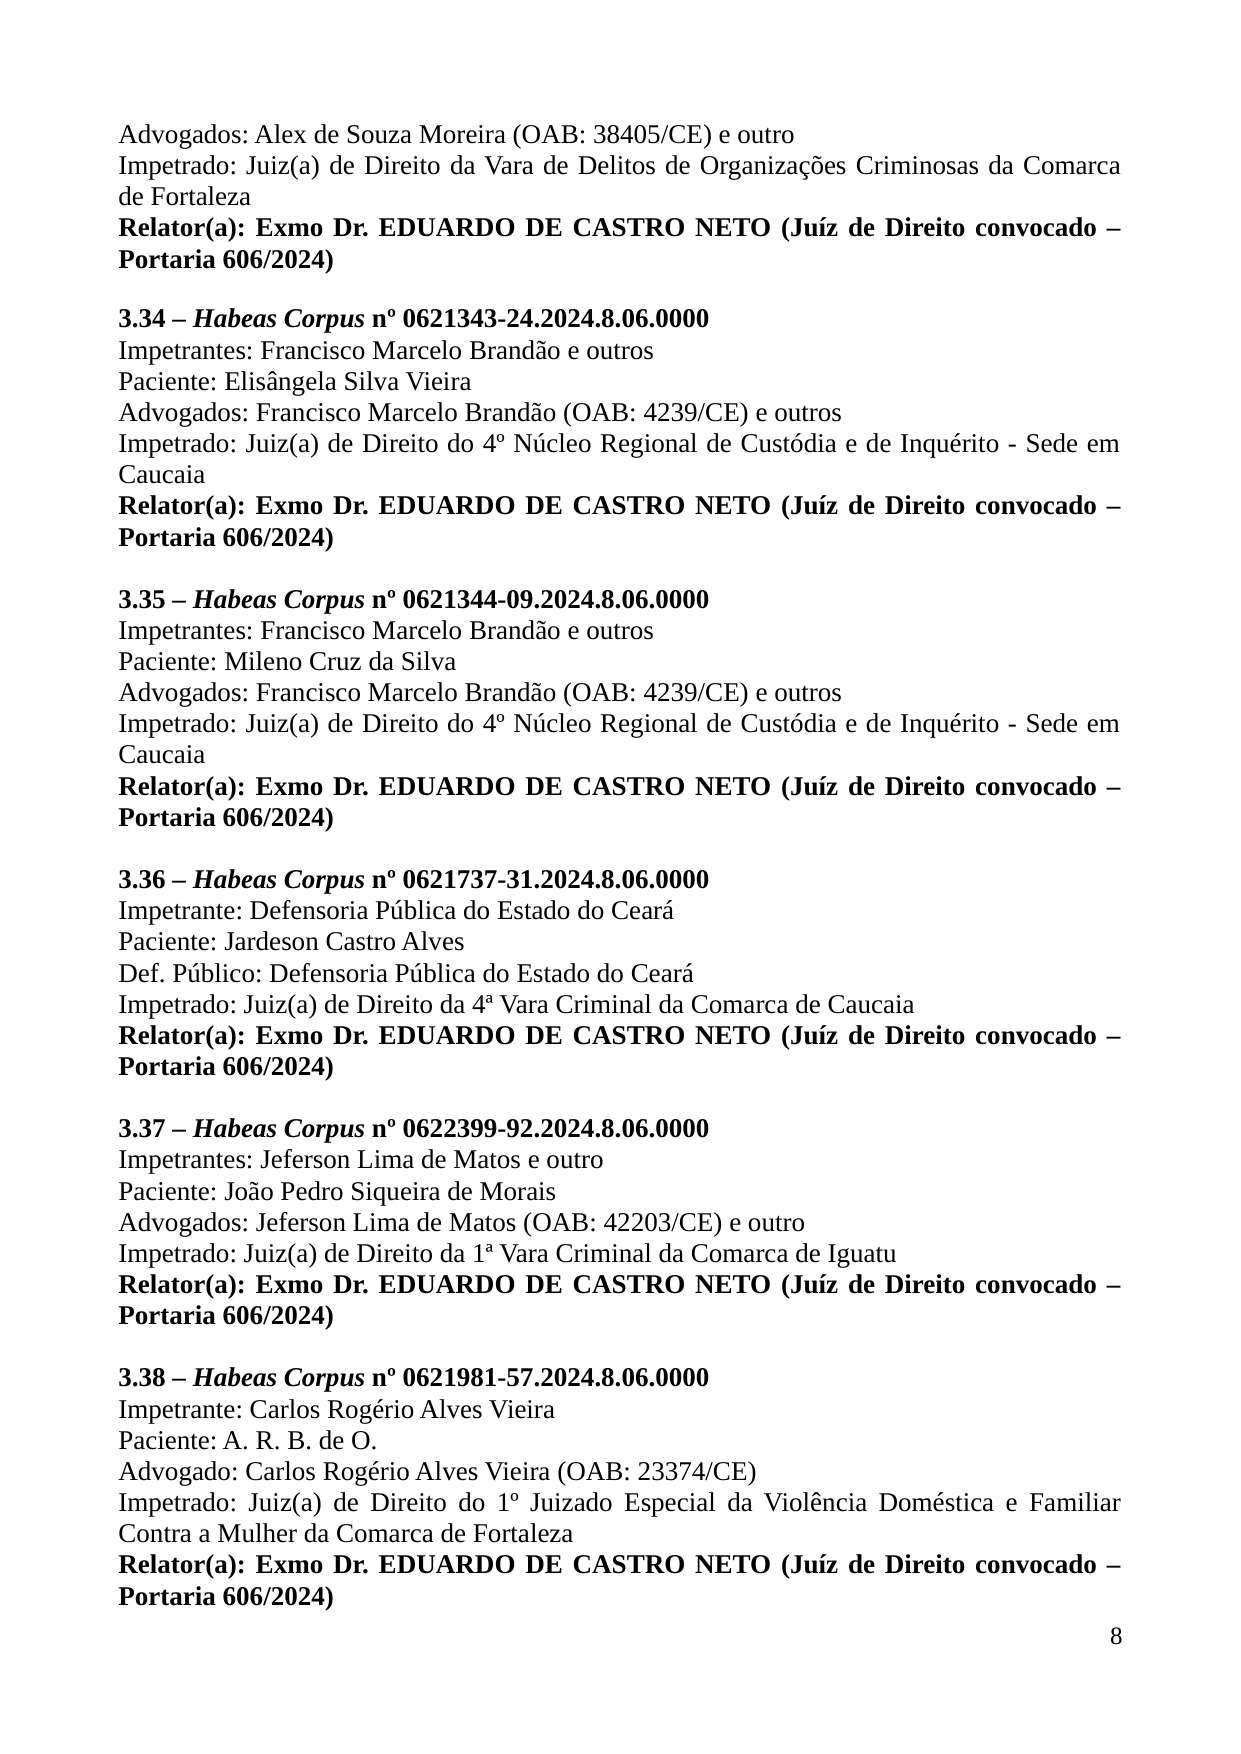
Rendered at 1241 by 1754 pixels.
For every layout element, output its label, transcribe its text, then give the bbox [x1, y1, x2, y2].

text 3.36 – Habeas Corpus nº 0621737-31.2024.8.06.0000 [118, 863, 1122, 894]
text 3.37 – Habeas Corpus nº 0622399-92.2024.8.06.0000 [118, 1112, 1122, 1143]
text Advogados: Jeferson Lima de Matos (OAB: 42203/CE) e outro [118, 1206, 1122, 1237]
text Impetrado: Juiz(a) de Direito do 1º Juizado Especial da Violência Doméstica e Familiar Contra a Mulher da Comarca de Fortaleza [118, 1486, 1122, 1548]
text Impetrantes: Francisco Marcelo Brandão e outros [118, 334, 1122, 365]
text Paciente: Mileno Cruz da Silva [118, 645, 1122, 676]
text Paciente: A. R. B. de O. [118, 1424, 1122, 1455]
text Impetrantes: Jeferson Lima de Matos e outro [118, 1143, 1122, 1175]
text Impetrado: Juiz(a) de Direito da 4ª Vara Criminal da Comarca de Caucaia [118, 988, 1122, 1019]
text Impetrado: Juiz(a) de Direito do 4º Núcleo Regional de Custódia e de Inquérito - Sede em Caucaia [118, 427, 1122, 489]
text 3.35 – Habeas Corpus nº 0621344-09.2024.8.06.0000 [118, 583, 1122, 614]
text 3.38 – Habeas Corpus nº 0621981-57.2024.8.06.0000 [118, 1362, 1122, 1393]
text Relator(a): Exmo Dr. EDUARDO DE CASTRO NETO (Juíz de Direito convocado – Portaria 606/2024) [118, 1548, 1122, 1611]
text Impetrado: Juiz(a) de Direito do 4º Núcleo Regional de Custódia e de Inquérito - Sede em Caucaia [118, 707, 1122, 770]
text Paciente: João Pedro Siqueira de Morais [118, 1175, 1122, 1206]
text Impetrado: Juiz(a) de Direito da Vara de Delitos de Organizações Criminosas da Comarca de Fortaleza [118, 149, 1122, 212]
text 3.34 – Habeas Corpus nº 0621343-24.2024.8.06.0000 [118, 303, 1122, 334]
text Def. Público: Defensoria Pública do Estado do Ceará [118, 957, 1122, 988]
text Advogados: Francisco Marcelo Brandão (OAB: 4239/CE) e outros [118, 396, 1122, 427]
text Impetrantes: Francisco Marcelo Brandão e outros [118, 614, 1122, 645]
text Impetrante: Carlos Rogério Alves Vieira [118, 1393, 1122, 1424]
text Relator(a): Exmo Dr. EDUARDO DE CASTRO NETO (Juíz de Direito convocado – Portaria 606/2024) [118, 1268, 1122, 1330]
text Advogados: Alex de Souza Moreira (OAB: 38405/CE) e outro [118, 118, 1122, 149]
text Relator(a): Exmo Dr. EDUARDO DE CASTRO NETO (Juíz de Direito convocado – Portaria 606/2024) [118, 770, 1122, 832]
text Advogados: Francisco Marcelo Brandão (OAB: 4239/CE) e outros [118, 676, 1122, 707]
text Advogado: Carlos Rogério Alves Vieira (OAB: 23374/CE) [118, 1455, 1122, 1486]
text Impetrante: Defensoria Pública do Estado do Ceará [118, 894, 1122, 926]
text Relator(a): Exmo Dr. EDUARDO DE CASTRO NETO (Juíz de Direito convocado – Portaria 606/2024) [118, 212, 1122, 274]
text Relator(a): Exmo Dr. EDUARDO DE CASTRO NETO (Juíz de Direito convocado – Portaria 606/2024) [118, 1019, 1122, 1081]
text Relator(a): Exmo Dr. EDUARDO DE CASTRO NETO (Juíz de Direito convocado – Portaria 606/2024) [118, 489, 1122, 552]
text Impetrado: Juiz(a) de Direito da 1ª Vara Criminal da Comarca de Iguatu [118, 1237, 1122, 1268]
text Paciente: Jardeson Castro Alves [118, 926, 1122, 957]
text Paciente: Elisângela Silva Vieira [118, 365, 1122, 396]
